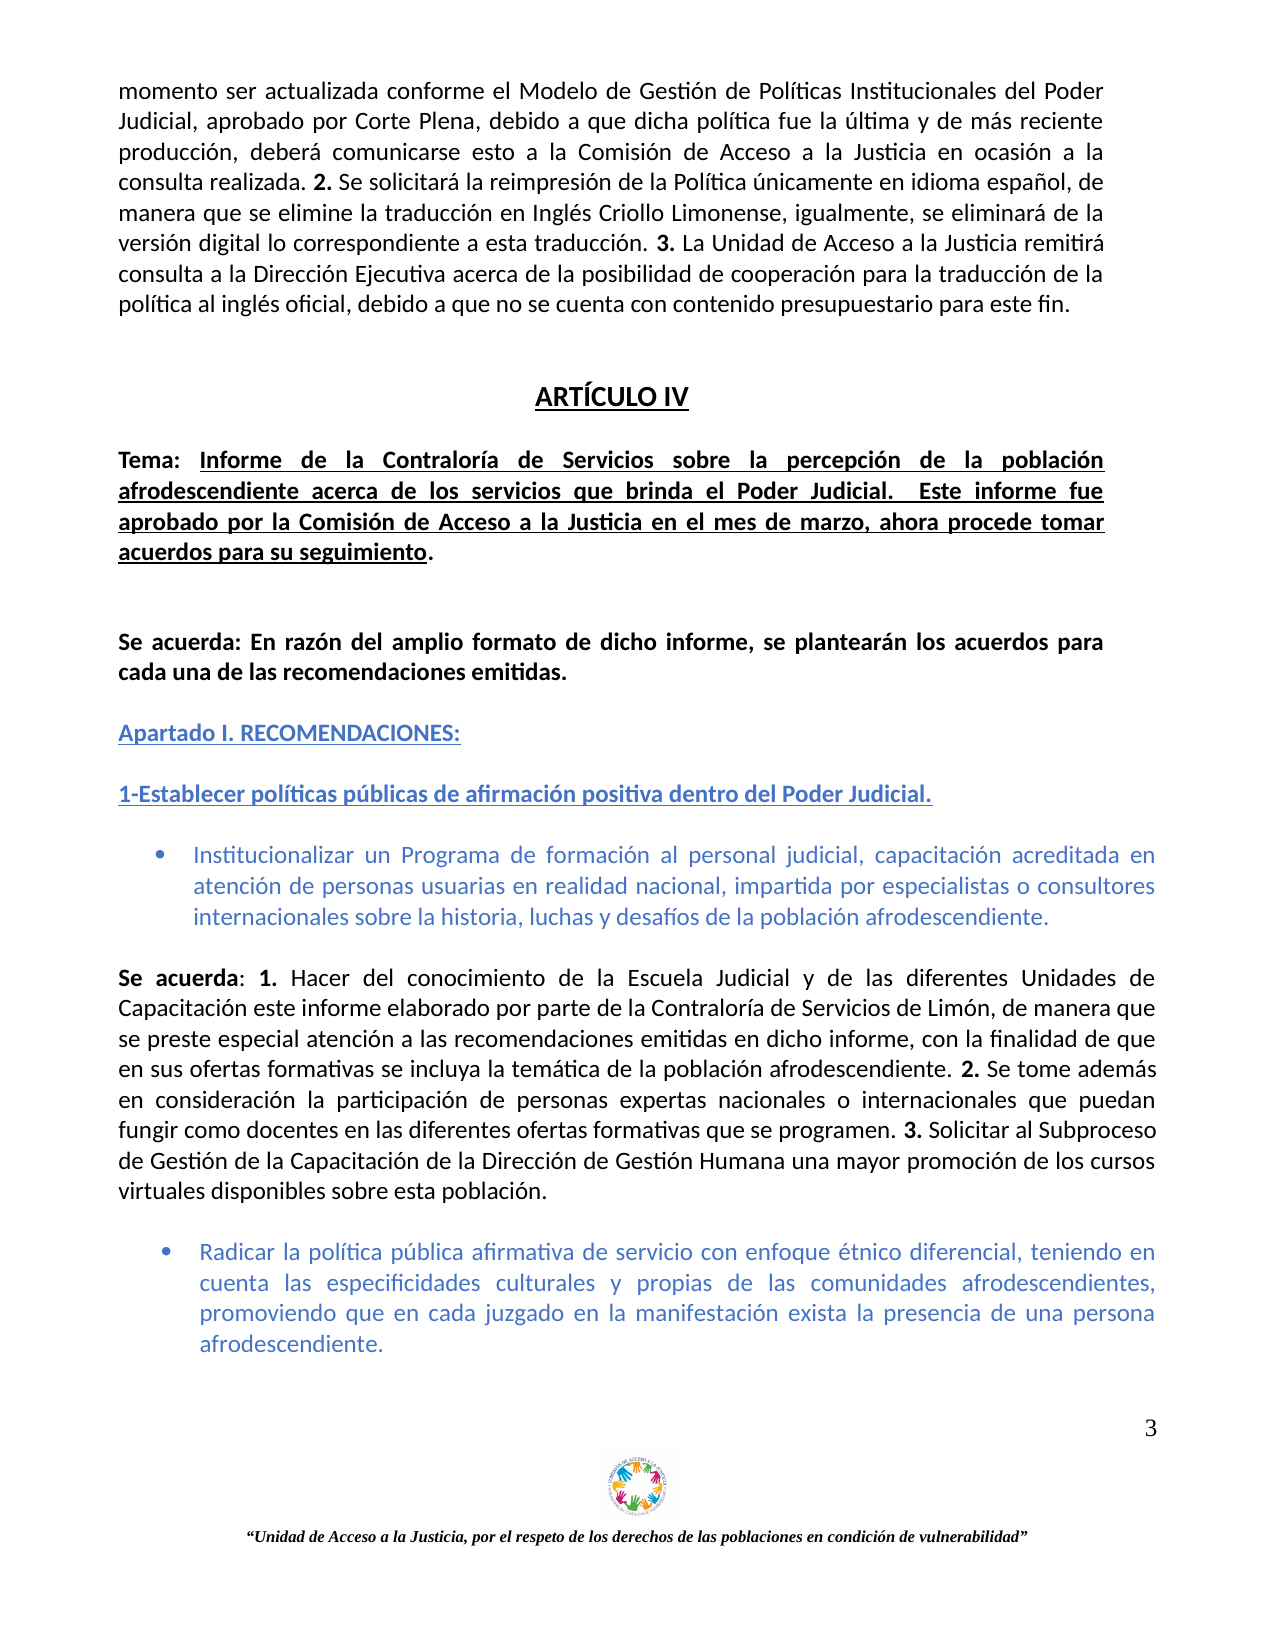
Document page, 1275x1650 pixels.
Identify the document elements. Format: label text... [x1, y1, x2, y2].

list Radicar la política pública afirmativa de servicio con enfoque étnico diferencial, teniendo en cuenta las especificidades culturales y propias de las comunidades afrodescendientes, promoviendo que en cada juzgado en la manifestación exista la presencia de una persona afrodescendiente. [162, 1236, 1157, 1358]
text 1-Establecer políticas públicas de afirmación positiva dentro del Poder Judicial. [118, 778, 1157, 809]
text Apartado I. RECOMENDACIONES: [118, 717, 1105, 748]
text Se acuerda: 1. Hacer del conocimiento de la Escuela Judicial y de las diferentes Unidades de Capacitación este informe elaborado por parte de la Contraloría de Servicios de Limón, de manera que se preste especial atención a las recomendaciones emitidas en dicho informe, con la finalidad de que en sus ofertas formativas se incluya la temática de la población afrodescendiente. 2. Se tome además en consideración la participación de personas expertas nacionales o internacionales que puedan fungir como docentes en las diferentes ofertas formativas que se programen. 3. Solicitar al Subproceso de Gestión de la Capacitación de la Dirección de Gestión Humana una mayor promoción de los cursos virtuales disponibles sobre esta población. [118, 962, 1157, 1206]
list Institucionalizar un Programa de formación al personal judicial, capacitación acreditada en atención de personas usuarias en realidad nacional, impartida por especialistas o consultores internacionales sobre la historia, luchas y desafíos de la población afrodescendiente. [156, 839, 1157, 931]
text momento ser actualizada conforme el Modelo de Gestión de Políticas Institucionales del Poder Judicial, aprobado por Corte Plena, debido a que dicha política fue la última y de más reciente producción, deberá comunicarse esto a la Comisión de Acceso a la Justicia en ocasión a la consulta realizada. 2. Se solicitará la reimpresión de la Política únicamente en idioma español, de manera que se elimine la traducción en Inglés Criollo Limonense, igualmente, se eliminará de la versión digital lo correspondiente a esta traducción. 3. La Unidad de Acceso a la Justicia remitirá consulta a la Dirección Ejecutiva acerca de la posibilidad de cooperación para la traducción de la política al inglés oficial, debido a que no se cuenta con contenido presupuestario para este fin. [118, 75, 1105, 319]
text ARTÍCULO IV [118, 378, 1105, 414]
text acuerdos para su seguimiento. [118, 533, 1105, 567]
text Tema: Informe de la Contraloría de Servicios sobre la percepción de la población afrodescendiente acerca de los servicios que brinda el Poder Judicial. Este informe fue aprobado por la Comisión de Acceso a la Justicia en el mes de marzo, ahora procede tomar [118, 444, 1105, 532]
text Se acuerda: En razón del amplio formato de dicho informe, se plantearán los acuerdos para cada una de las recomendaciones emitidas. [118, 626, 1105, 687]
